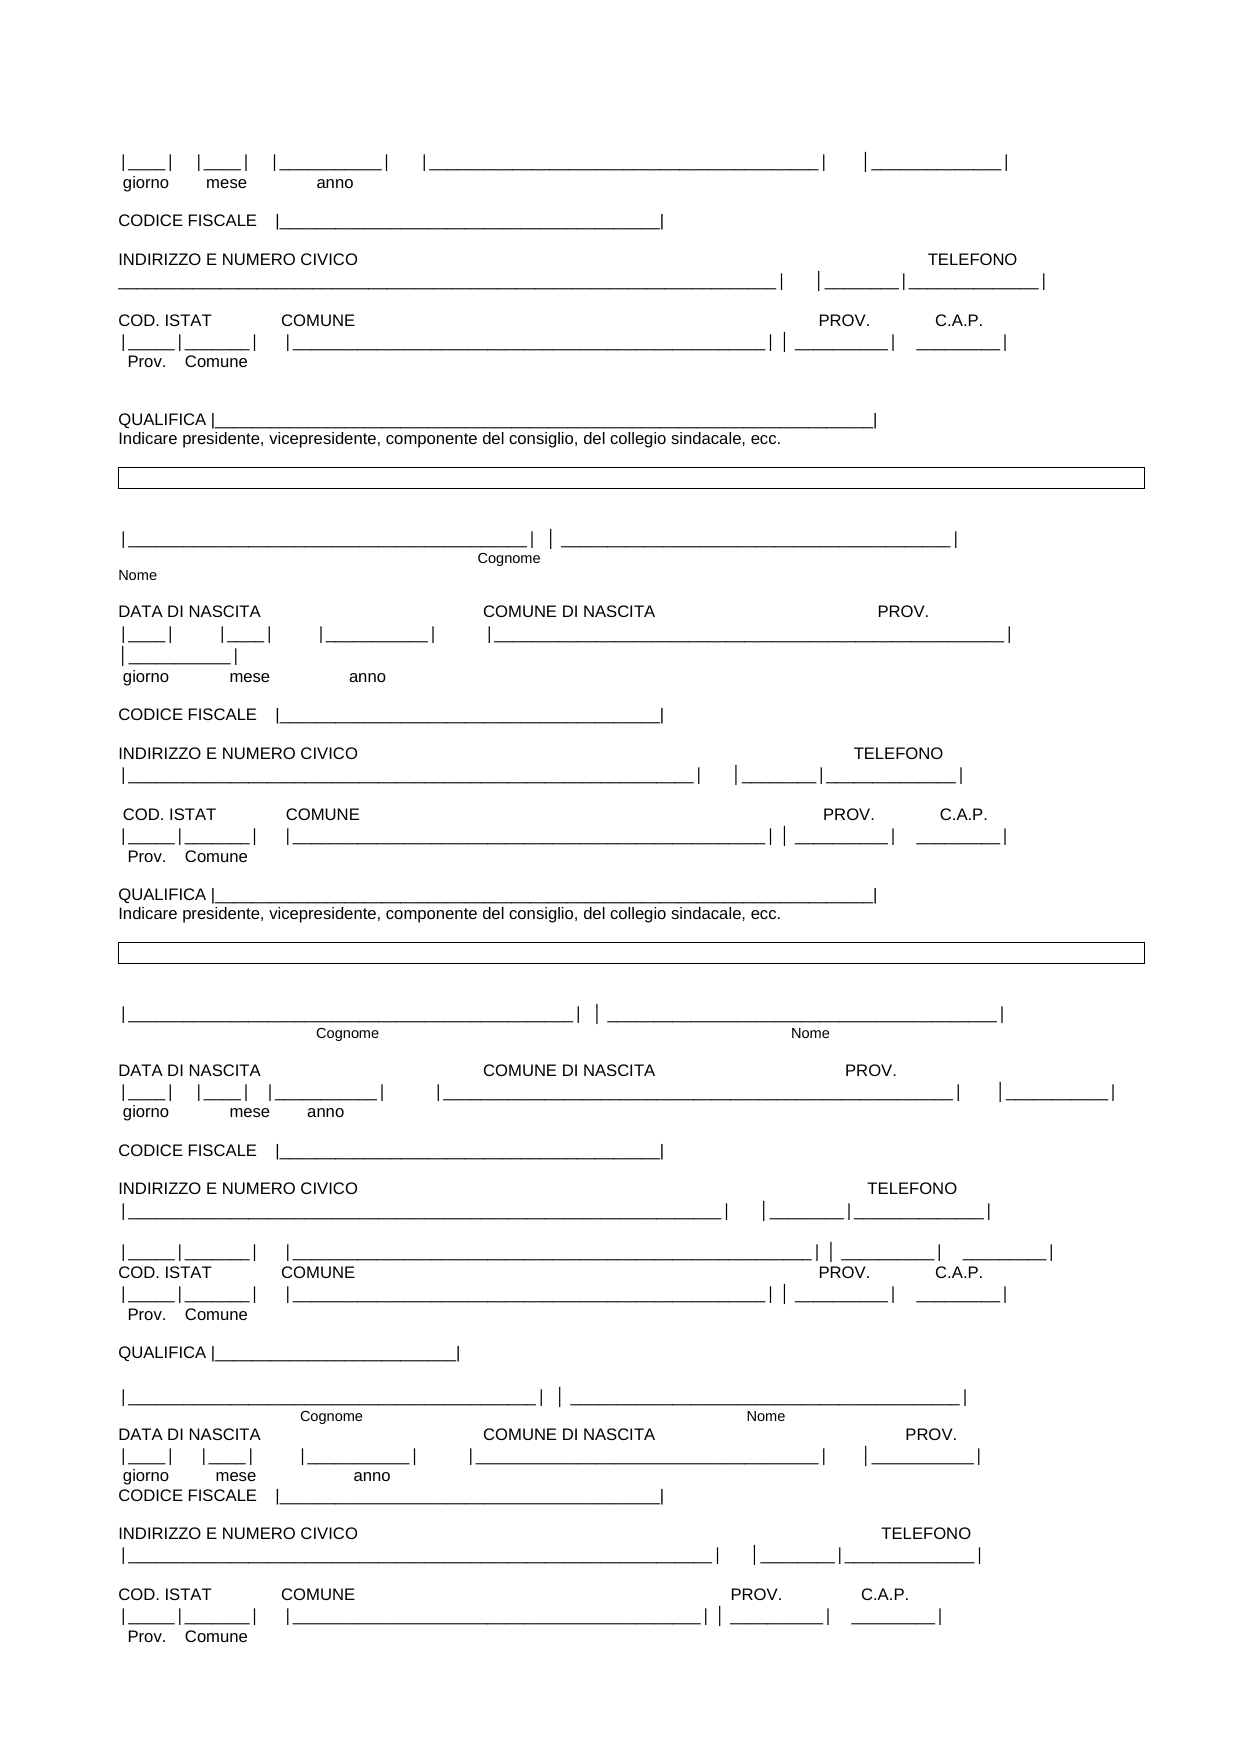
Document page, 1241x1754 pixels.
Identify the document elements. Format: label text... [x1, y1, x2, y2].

text Indicare presidente, vicepresidente, componente del consiglio, del collegio sindacale, ecc. [118, 904, 1122, 923]
text Prov. Comune [118, 352, 1122, 371]
text giorno mese anno [118, 173, 1122, 192]
text CODICE FISCALE |_________________________________________| [118, 1141, 1122, 1160]
text INDIRIZZO E NUMERO CIVICO TELEFONO [118, 1179, 1122, 1198]
text DATA DI NASCITA COMUNE DI NASCITA PROV. [118, 602, 1122, 621]
text QUALIFICA |_______________________________________________________________________| [118, 410, 1122, 429]
text |_______________________________________________________________| │________|______________| [118, 1543, 1122, 1566]
text INDIRIZZO E NUMERO CIVICO TELEFONO [118, 743, 1122, 763]
text DATA DI NASCITA COMUNE DI NASCITA PROV. [118, 1424, 1122, 1443]
text DATA DI NASCITA COMUNE DI NASCITA PROV. [118, 1060, 1122, 1079]
text CODICE FISCALE |_________________________________________| [118, 211, 1122, 230]
text Cognome Nome [118, 1024, 1122, 1041]
text giorno mese anno [118, 1466, 1122, 1485]
text |____________________________________________| │ __________________________________________| [118, 1385, 1122, 1407]
text Cognome Nome [118, 1407, 1122, 1424]
text |____| |____| |___________| |__________________________________________| │______________| [118, 150, 1122, 173]
text CODICE FISCALE |_________________________________________| [118, 1485, 1122, 1504]
text Indicare presidente, vicepresidente, componente del consiglio, del collegio sindacale, ecc. [118, 429, 1122, 448]
text |_____|_______| |___________________________________________________| │ __________| _________| [118, 824, 1122, 846]
text CODICE FISCALE |_________________________________________| [118, 705, 1122, 724]
text |_____|_______| |________________________________________________________| │ __________| _________| [118, 1240, 1122, 1263]
text Prov. Comune [118, 1627, 1122, 1646]
text COD. ISTAT COMUNE PROV. C.A.P. [118, 1263, 1122, 1282]
text |____| |____| |___________| |_______________________________________________________| │___________| [118, 1079, 1122, 1102]
text COD. ISTAT COMUNE PROV. C.A.P. [118, 1585, 1122, 1604]
text |____| |____| |___________| |_____________________________________| │___________| [118, 1443, 1122, 1466]
text giorno mese anno [118, 667, 1122, 686]
text INDIRIZZO E NUMERO CIVICO TELEFONO [118, 1524, 1122, 1543]
text giorno mese anno [118, 1102, 1122, 1121]
text Prov. Comune [118, 1304, 1122, 1324]
text |_____________________________________________________________| │________|______________| [118, 763, 1122, 785]
text Prov. Comune [118, 846, 1122, 866]
text |____| |____| |___________| |_______________________________________________________| │___________| [118, 621, 1122, 667]
text |________________________________________________| │ __________________________________________| [118, 1002, 1122, 1024]
text QUALIFICA |_______________________________________________________________________| [118, 885, 1122, 904]
text |_____|_______| |___________________________________________________| │ __________| _________| [118, 1282, 1122, 1304]
text COD. ISTAT COMUNE PROV. C.A.P. [118, 804, 1122, 824]
text COD. ISTAT COMUNE PROV. C.A.P. [118, 310, 1122, 329]
text |_____|_______| |___________________________________________________| │ __________| _________| [118, 329, 1122, 352]
text Cognome Nome [118, 549, 1122, 583]
text |___________________________________________| │ __________________________________________| [118, 527, 1122, 549]
table_header [119, 468, 1144, 487]
text INDIRIZZO E NUMERO CIVICO TELEFONO _______________________________________________________________________| │________|______________| [118, 249, 1122, 291]
table_header [119, 943, 1144, 962]
text |________________________________________________________________| │________|______________| [118, 1198, 1122, 1221]
text QUALIFICA |__________________________| [118, 1343, 1122, 1362]
text |_____|_______| |____________________________________________| │ __________| _________| [118, 1604, 1122, 1627]
